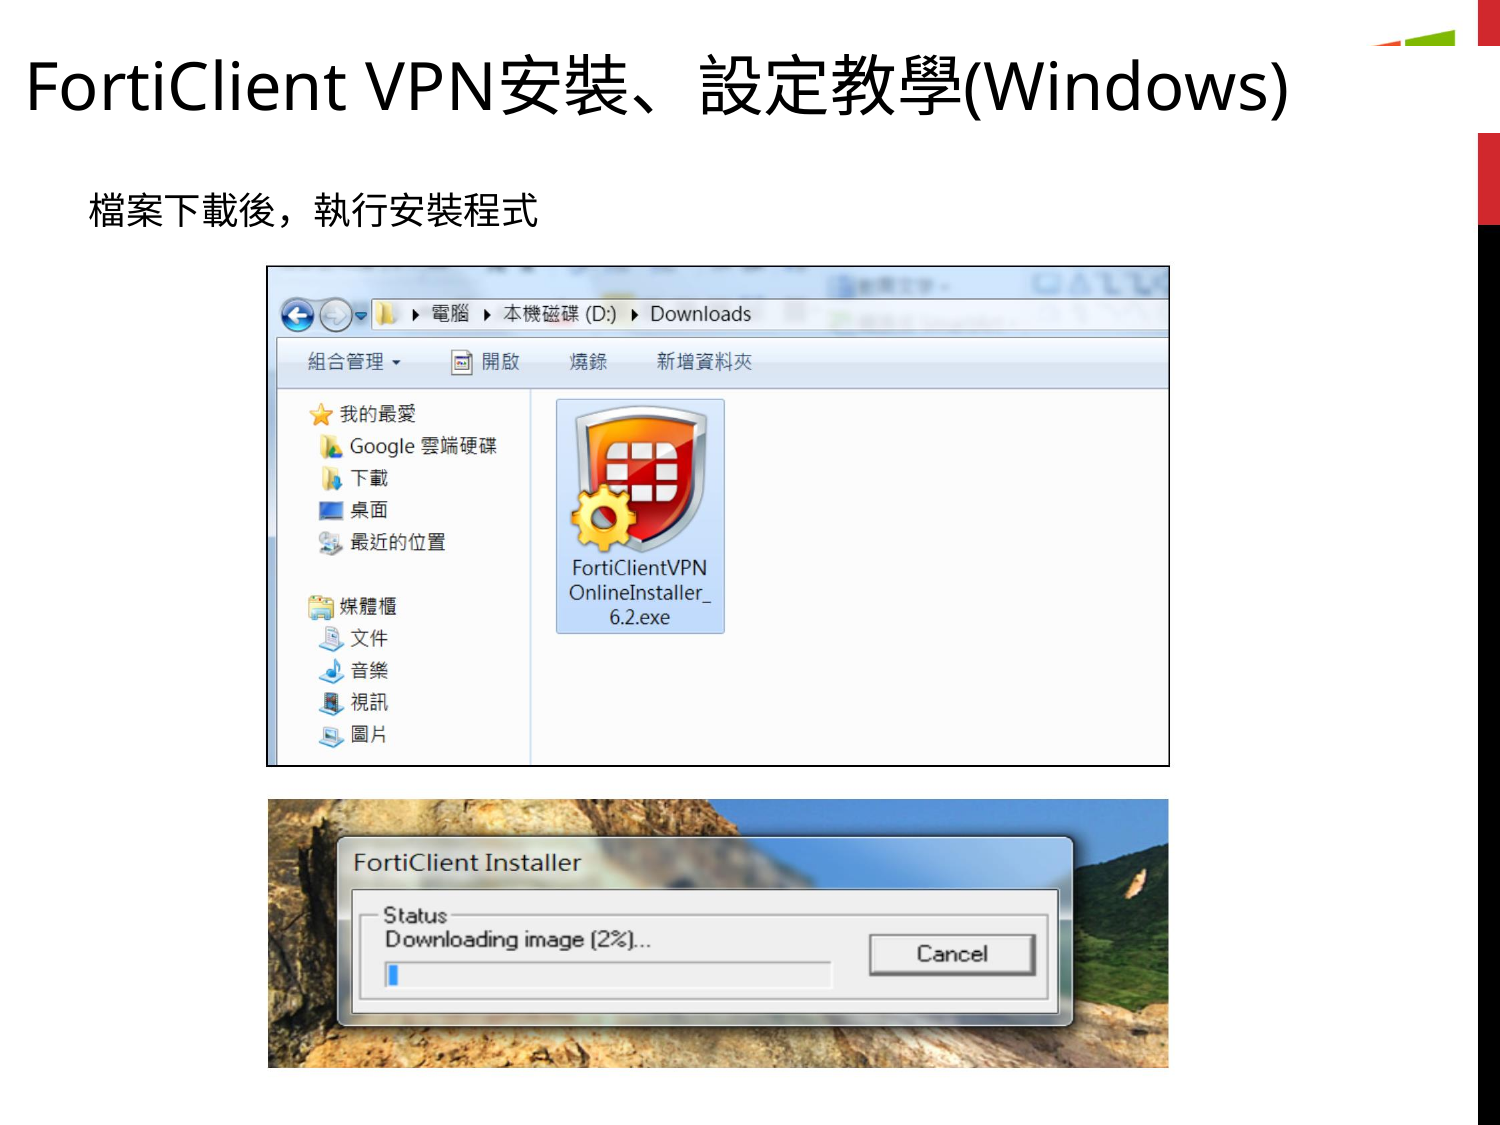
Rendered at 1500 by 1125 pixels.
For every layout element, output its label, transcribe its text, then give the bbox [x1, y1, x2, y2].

text FortiClient VPN安裝、設定教學(Windows) [24, 54, 1491, 124]
text 檔案下載後，執行安裝程式 [89, 194, 588, 233]
picture [0, 0, 1500, 1125]
